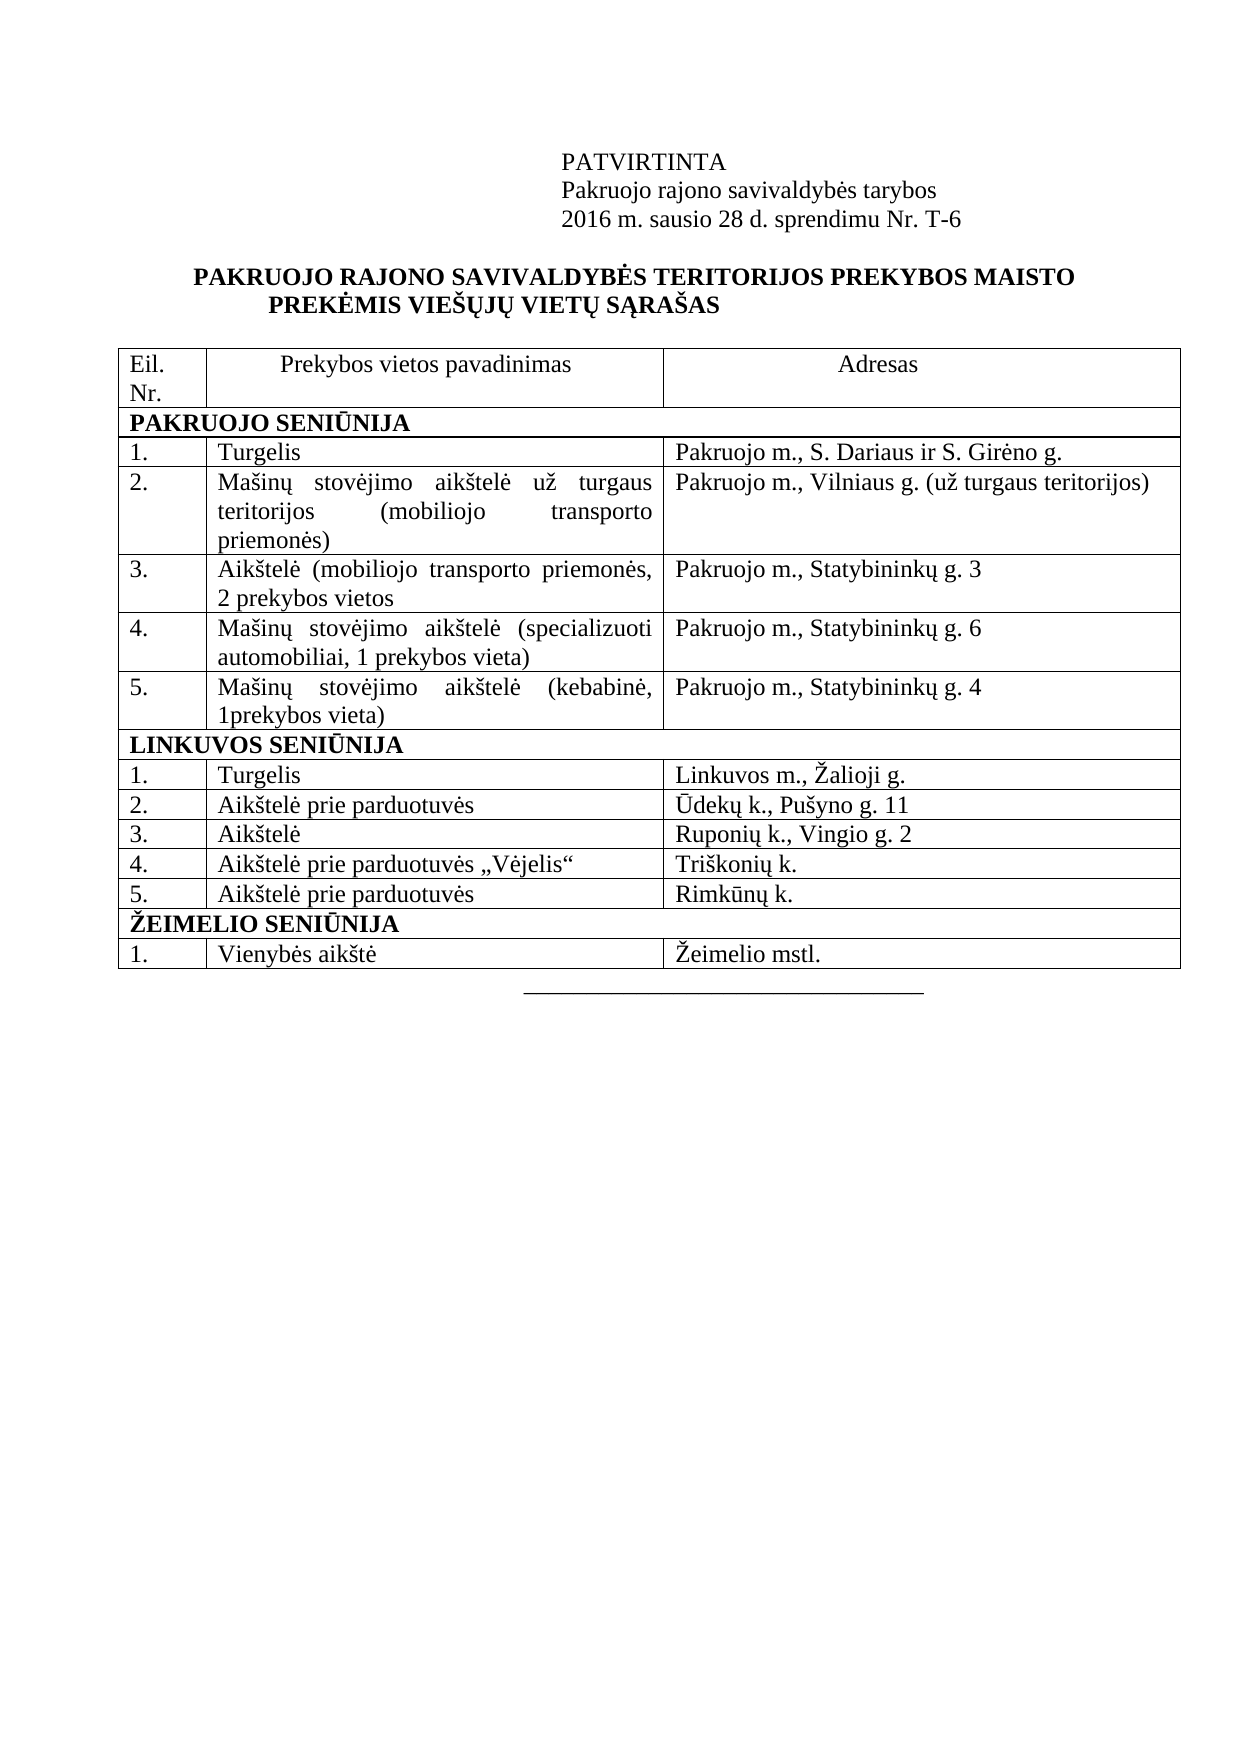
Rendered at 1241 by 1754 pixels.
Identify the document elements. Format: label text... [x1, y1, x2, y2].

table_cell 1. [119, 939, 206, 967]
table_cell Aikštelė (mobiliojo transporto priemonės, 2 prekybos vietos [207, 555, 663, 612]
text Pakruojo rajono savivaldybės tarybos [118, 176, 1181, 204]
table_cell Aikštelė prie parduotuvės [207, 790, 663, 818]
table_cell 2. [119, 467, 206, 553]
table_cell Ūdekų k., Pušyno g. 11 [664, 790, 1180, 818]
table_cell Turgelis [207, 760, 663, 789]
table_cell 5. [119, 672, 206, 729]
table_cell 2. [119, 790, 206, 818]
text PATVIRTINTA [59, 147, 1181, 176]
table_cell Ruponių k., Vingio g. 2 [664, 820, 1180, 848]
table_cell Pakruojo m., S. Dariaus ir S. Girėno g. [664, 438, 1180, 466]
table_cell Aikštelė prie parduotuvės [207, 879, 663, 908]
table_cell 1. [119, 438, 206, 466]
table_cell Triškonių k. [664, 849, 1180, 878]
table_header Adresas [664, 349, 1180, 407]
table_cell Vienybės aikštė [207, 939, 663, 967]
table_cell 4. [119, 849, 206, 878]
table_cell Mašinų stovėjimo aikštelė už turgaus teritorijos (mobiliojo transporto priemonės) [207, 467, 663, 553]
table_cell Žeimelio mstl. [664, 939, 1180, 967]
table_cell Mašinų stovėjimo aikštelė (kebabinė, 1prekybos vieta) [207, 672, 663, 729]
table_cell Linkuvos m., Žalioji g. [664, 760, 1180, 789]
table_cell Pakruojo m., Statybininkų g. 6 [664, 613, 1180, 671]
table_cell Pakruojo m., Vilniaus g. (už turgaus teritorijos) [664, 467, 1180, 553]
table_cell 5. [119, 879, 206, 908]
table_cell Rimkūnų k. [664, 879, 1180, 908]
table_header Eil. Nr. [119, 349, 206, 407]
text PAKRUOJO RAJONO SAVIVALDYBĖS TERITORIJOS PREKYBOS MAISTO [118, 262, 1181, 291]
table_cell Turgelis [207, 438, 663, 466]
table_cell 4. [119, 613, 206, 671]
table_cell 1. [119, 760, 206, 789]
table_cell Aikštelė prie parduotuvės „Vėjelis“ [207, 849, 663, 878]
table_cell Aikštelė [207, 820, 663, 848]
table_cell LINKUVOS SENIŪNIJA [119, 730, 1180, 759]
table_header Prekybos vietos pavadinimas [207, 349, 663, 407]
text PREKĖMIS VIEŠŲJŲ VIETŲ SĄRAŠAS [118, 291, 1181, 319]
table_cell Mašinų stovėjimo aikštelė (specializuoti automobiliai, 1 prekybos vieta) [207, 613, 663, 671]
text ________________________________ [118, 969, 1181, 997]
table_cell 3. [119, 555, 206, 612]
table_cell Pakruojo m., Statybininkų g. 3 [664, 555, 1180, 612]
table_cell ŽEIMELIO SENIŪNIJA [119, 909, 1180, 938]
table_cell PAKRUOJO SENIŪNIJA [119, 408, 1180, 436]
text 2016 m. sausio 28 d. sprendimu Nr. T-6 [118, 204, 1181, 233]
table_cell 3. [119, 820, 206, 848]
table_cell Pakruojo m., Statybininkų g. 4 [664, 672, 1180, 729]
